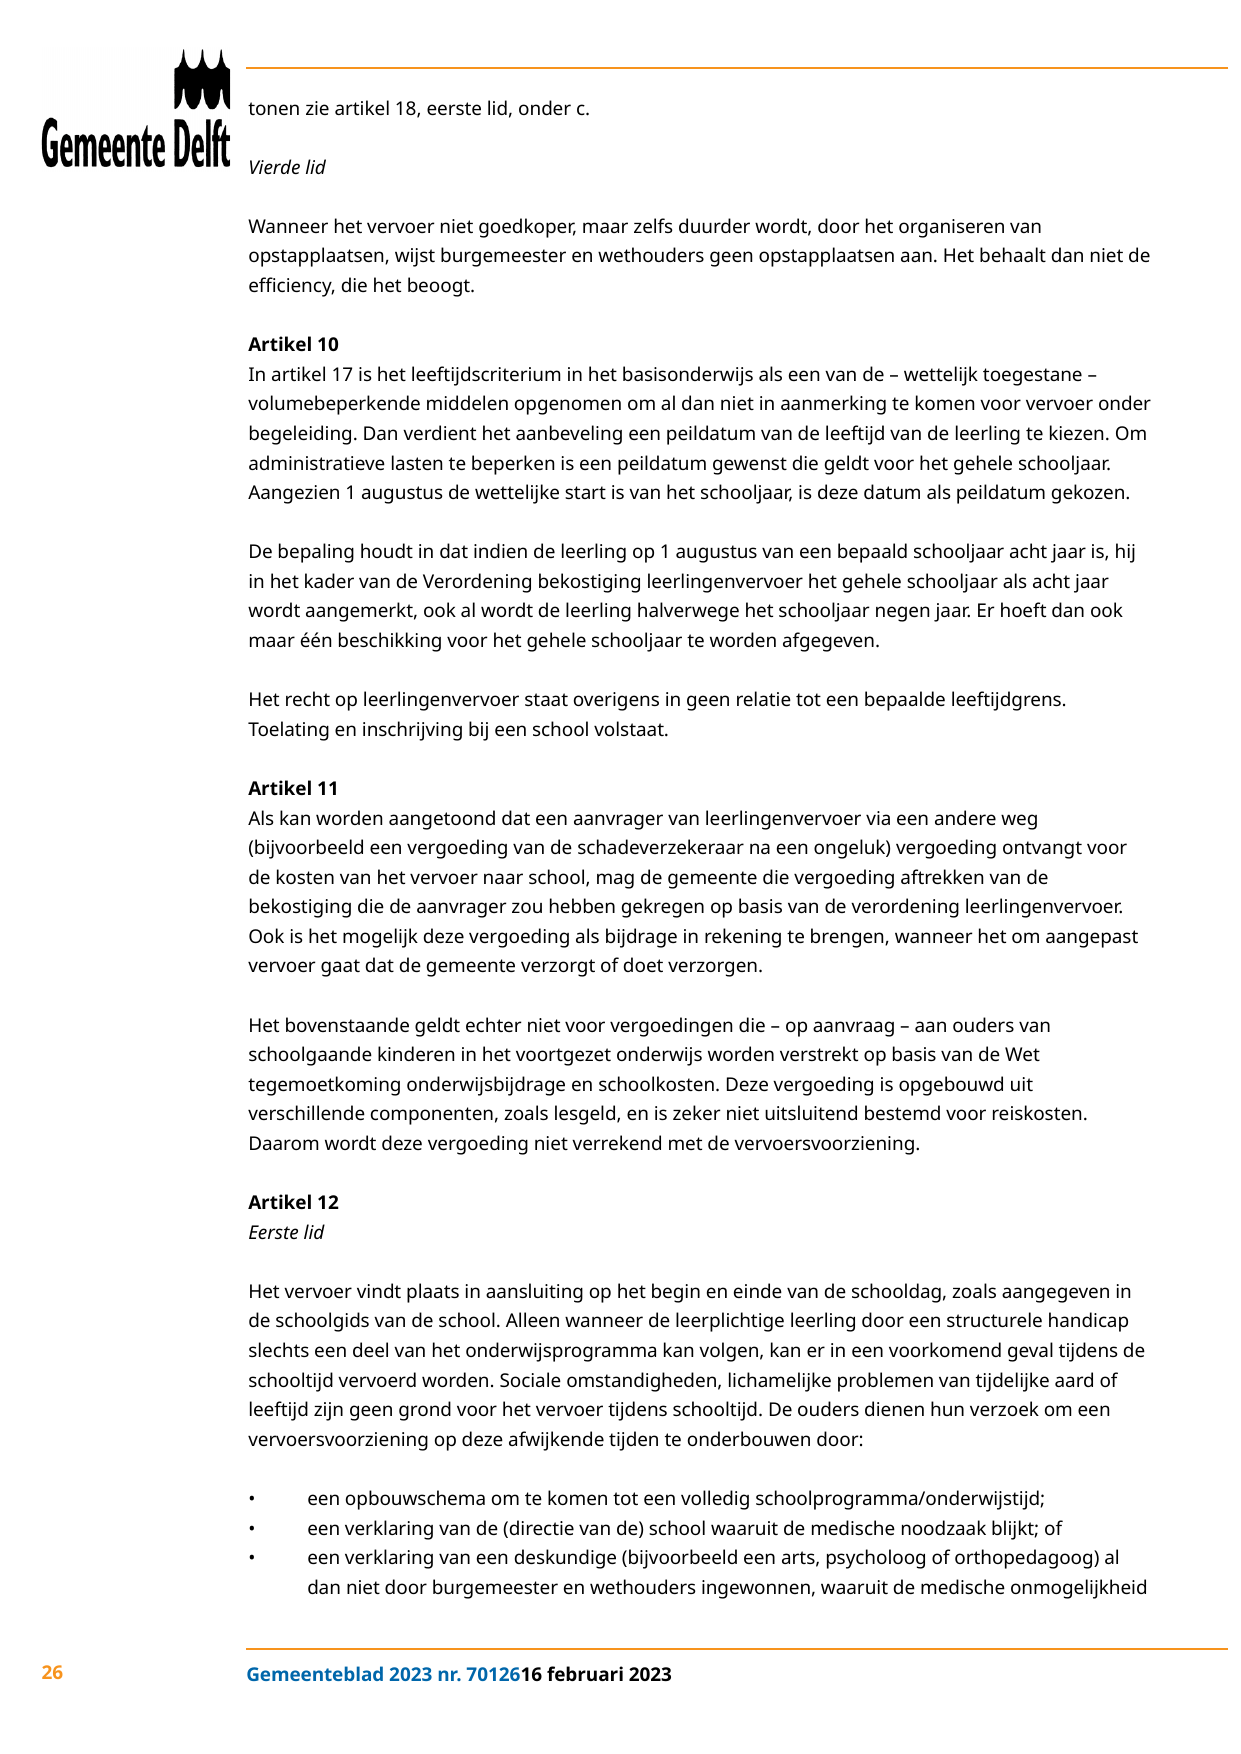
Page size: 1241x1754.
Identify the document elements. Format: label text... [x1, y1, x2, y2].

text Vierde lid [248, 154, 1152, 180]
list een verklaring van een deskundige (bijvoorbeeld een arts, psycholoog of orthopedagoog) al dan niet door burgemeester en wethouders ingewonnen, waaruit de medische onmogelijkheid [248, 1544, 1152, 1600]
picture [41, 47, 231, 172]
text Het recht op leerlingenvervoer staat overigens in geen relatie tot een bepaalde leeftijdgrens. Toelating en inschrijving bij een school volstaat. [248, 686, 1152, 742]
list een verklaring van de (directie van de) school waaruit de medische noodzaak blijkt; of [248, 1515, 1152, 1541]
text Artikel 10 [248, 331, 1152, 357]
text In artikel 17 is het leeftijdscriterium in het basisonderwijs als een van de – wettelijk toegestane – volumebeperkende middelen opgenomen om al dan niet in aanmerking te komen voor vervoer onder begeleiding. Dan verdient het aanbeveling een peildatum van de leeftijd van de leerling te kiezen. Om administratieve lasten te beperken is een peildatum gewenst die geldt voor het gehele schooljaar. Aangezien 1 augustus de wettelijke start is van het schooljaar, is deze datum als peildatum gekozen. [248, 361, 1152, 505]
text Wanneer het vervoer niet goedkoper, maar zelfs duurder wordt, door het organiseren van opstapplaatsen, wijst burgemeester en wethouders geen opstapplaatsen aan. Het behaalt dan niet de efficiency, die het beoogt. [248, 213, 1152, 298]
text De bepaling houdt in dat indien de leerling op 1 augustus van een bepaald schooljaar acht jaar is, hij in het kader van de Verordening bekostiging leerlingenvervoer het gehele schooljaar als acht jaar wordt aangemerkt, ook al wordt de leerling halverwege het schooljaar negen jaar. Er hoeft dan ook maar één beschikking voor het gehele schooljaar te worden afgegeven. [248, 538, 1152, 653]
text Eerste lid [248, 1219, 1152, 1245]
list een opbouwschema om te komen tot een volledig schoolprogramma/onderwijstijd; [248, 1485, 1152, 1511]
text Als kan worden aangetoond dat een aanvrager van leerlingenvervoer via een andere weg (bijvoorbeeld een vergoeding van de schadeverzekeraar na een ongeluk) vergoeding ontvangt voor de kosten van het vervoer naar school, mag de gemeente die vergoeding aftrekken van de bekostiging die de aanvrager zou hebben gekregen op basis van de verordening leerlingenvervoer. Ook is het mogelijk deze vergoeding als bijdrage in rekening te brengen, wanneer het om aangepast vervoer gaat dat de gemeente verzorgt of doet verzorgen. [248, 805, 1152, 978]
text Artikel 11 [248, 775, 1152, 801]
text Artikel 12 [248, 1189, 1152, 1215]
text tonen zie artikel 18, eerste lid, onder c. [248, 95, 1152, 121]
text Het bovenstaande geldt echter niet voor vergoedingen die – op aanvraag – aan ouders van schoolgaande kinderen in het voortgezet onderwijs worden verstrekt op basis van de Wet tegemoetkoming onderwijsbijdrage en schoolkosten. Deze vergoeding is opgebouwd uit verschillende componenten, zoals lesgeld, en is zeker niet uitsluitend bestemd voor reiskosten. Daarom wordt deze vergoeding niet verrekend met de vervoersvoorziening. [248, 1012, 1152, 1156]
text Het vervoer vindt plaats in aansluiting op het begin en einde van de schooldag, zoals aangegeven in de schoolgids van de school. Alleen wanneer de leerplichtige leerling door een structurele handicap slechts een deel van het onderwijsprogramma kan volgen, kan er in een voorkomend geval tijdens de schooltijd vervoerd worden. Sociale omstandigheden, lichamelijke problemen van tijdelijke aard of leeftijd zijn geen grond voor het vervoer tijdens schooltijd. De ouders dienen hun verzoek om een vervoersvoorziening op deze afwijkende tijden te onderbouwen door: [248, 1278, 1152, 1452]
